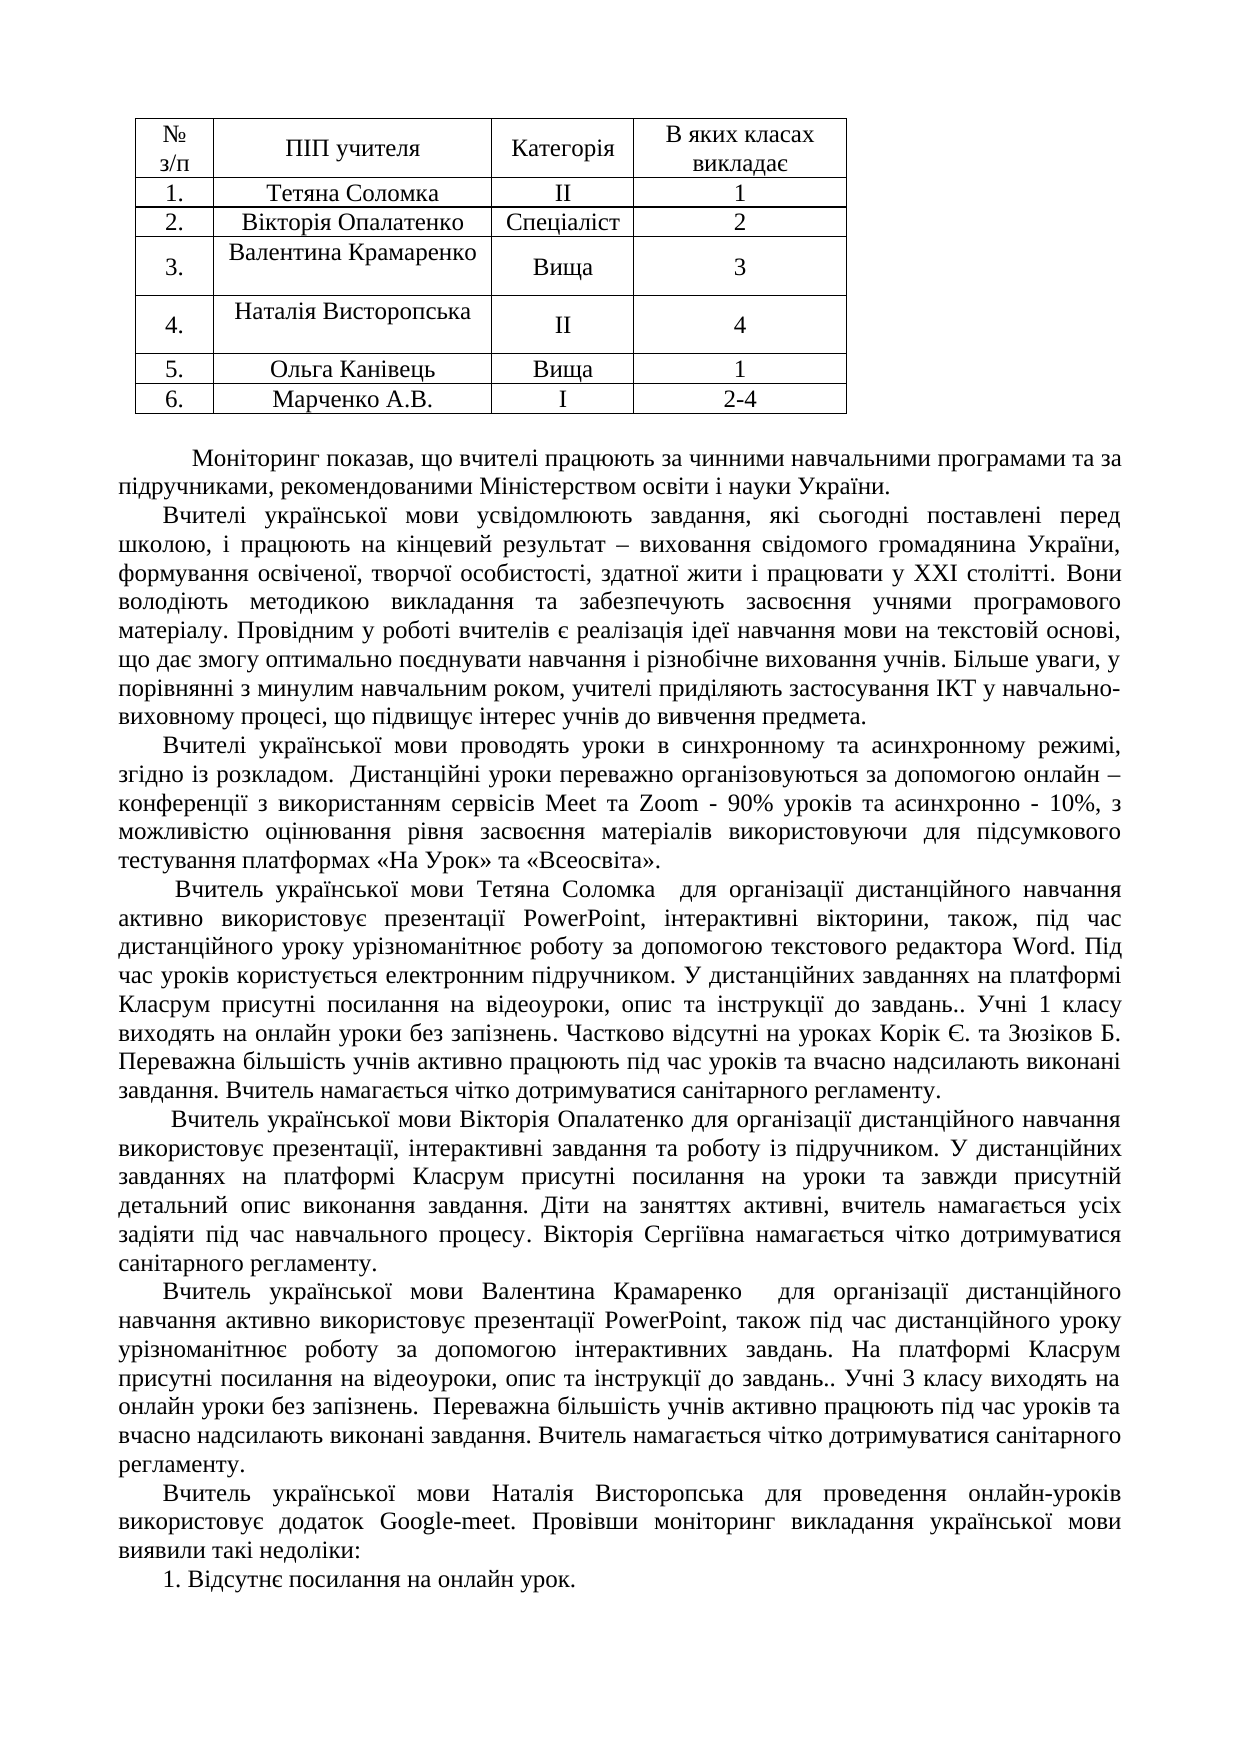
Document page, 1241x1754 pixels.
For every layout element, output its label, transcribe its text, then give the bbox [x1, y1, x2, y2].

table_cell ІІ [492, 296, 633, 353]
table_cell 5. [136, 354, 213, 383]
text Моніторинг показав, що вчителі працюють за чинними навчальними програмами та за підручниками, рекомендованими Міністерством освіти і науки України. [118, 443, 1122, 500]
table_cell 4. [136, 296, 213, 353]
table_cell 2. [136, 208, 213, 236]
table_cell Тетяна Соломка [214, 178, 491, 206]
table_header Категорія [492, 119, 633, 177]
table_cell Вища [492, 237, 633, 295]
table_cell Вища [492, 354, 633, 383]
table_header ПІП учителя [214, 119, 491, 177]
table_cell 2-4 [634, 384, 846, 413]
table_cell ІІ [492, 178, 633, 206]
table_cell Ольга Канівець [214, 354, 491, 383]
table_cell Спеціаліст [492, 208, 633, 236]
text Вчитель української мови Наталія Висторопська для проведення онлайн-уроків використовує додаток Google-meet. Провівши моніторинг викладання української мови виявили такі недоліки: [118, 1478, 1122, 1564]
table_cell Валентина Крамаренко [214, 237, 491, 295]
table_cell 4 [634, 296, 846, 353]
table_header В яких класах викладає [634, 119, 846, 177]
table_cell Наталія Висторопська [214, 296, 491, 353]
table_cell 1 [634, 354, 846, 383]
table_cell 3 [634, 237, 846, 295]
table_cell 6. [136, 384, 213, 413]
table_header № з/п [136, 119, 213, 177]
text Вчителі української мови усвідомлюють завдання, які сьогодні поставлені перед школою, і працюють на кінцевий результат – виховання свідомого громадянина України, формування освіченої, творчої особистості, здатної жити і працювати у ХХІ столітті. Вони володіють методикою викладання та забезпечують засвоєння учнями програмового матеріалу. Провідним у роботі вчителів є реалізація ідеї навчання мови на текстовій основі, що дає змогу оптимально поєднувати навчання і різнобічне виховання учнів. Більше уваги, у порівнянні з минулим навчальним роком, учителі приділяють застосування ІКТ у навчально-виховному процесі, що підвищує інтерес учнів до вивчення предмета. [118, 500, 1122, 730]
table_cell 1 [634, 178, 846, 206]
table_cell Марченко А.В. [214, 384, 491, 413]
text Вчитель української мови Тетяна Соломка для організації дистанційного навчання активно використовує презентації PowerPoint, інтерактивні вікторини, також, під час дистанційного уроку урізноманітнює роботу за допомогою текстового редактора Word. Під час уроків користується електронним підручником. У дистанційних завданнях на платформі Класрум присутні посилання на відеоуроки, опис та інструкції до завдань.. Учні 1 класу виходять на онлайн уроки без запізнень. Частково відсутні на уроках Корік Є. та Зюзіков Б. Переважна більшість учнів активно працюють під час уроків та вчасно надсилають виконані завдання. Вчитель намагається чітко дотримуватися санітарного регламенту. [118, 874, 1122, 1104]
table_cell І [492, 384, 633, 413]
text 1. Відсутнє посилання на онлайн урок. [118, 1564, 1122, 1593]
text Вчитель української мови Валентина Крамаренко для організації дистанційного навчання активно використовує презентації PowerPoint, також під час дистанційного уроку урізноманітнює роботу за допомогою інтерактивних завдань. На платформі Класрум присутні посилання на відеоуроки, опис та інструкції до завдань.. Учні 3 класу виходять на онлайн уроки без запізнень. Переважна більшість учнів активно працюють під час уроків та вчасно надсилають виконані завдання. Вчитель намагається чітко дотримуватися санітарного регламенту. [118, 1276, 1122, 1478]
table_cell 2 [634, 208, 846, 236]
text Вчителі української мови проводять уроки в синхронному та асинхронному режимі, згідно із розкладом. Дистанційні уроки переважно організовуються за допомогою онлайн –конференції з використанням сервісів Meet та Zoom - 90% уроків та асинхронно - 10%, з можливістю оцінювання рівня засвоєння матеріалів використовуючи для підсумкового тестування платформах «На Урок» та «Всеосвіта». [118, 730, 1122, 874]
table_cell 1. [136, 178, 213, 206]
text Вчитель української мови Вікторія Опалатенко для організації дистанційного навчання використовує презентації, інтерактивні завдання та роботу із підручником. У дистанційних завданнях на платформі Класрум присутні посилання на уроки та завжди присутній детальний опис виконання завдання. Діти на заняттях активні, вчитель намагається усіх задіяти під час навчального процесу. Вікторія Сергіївна намагається чітко дотримуватися санітарного регламенту. [118, 1104, 1122, 1276]
table_cell Вікторія Опалатенко [214, 208, 491, 236]
table_cell 3. [136, 237, 213, 295]
